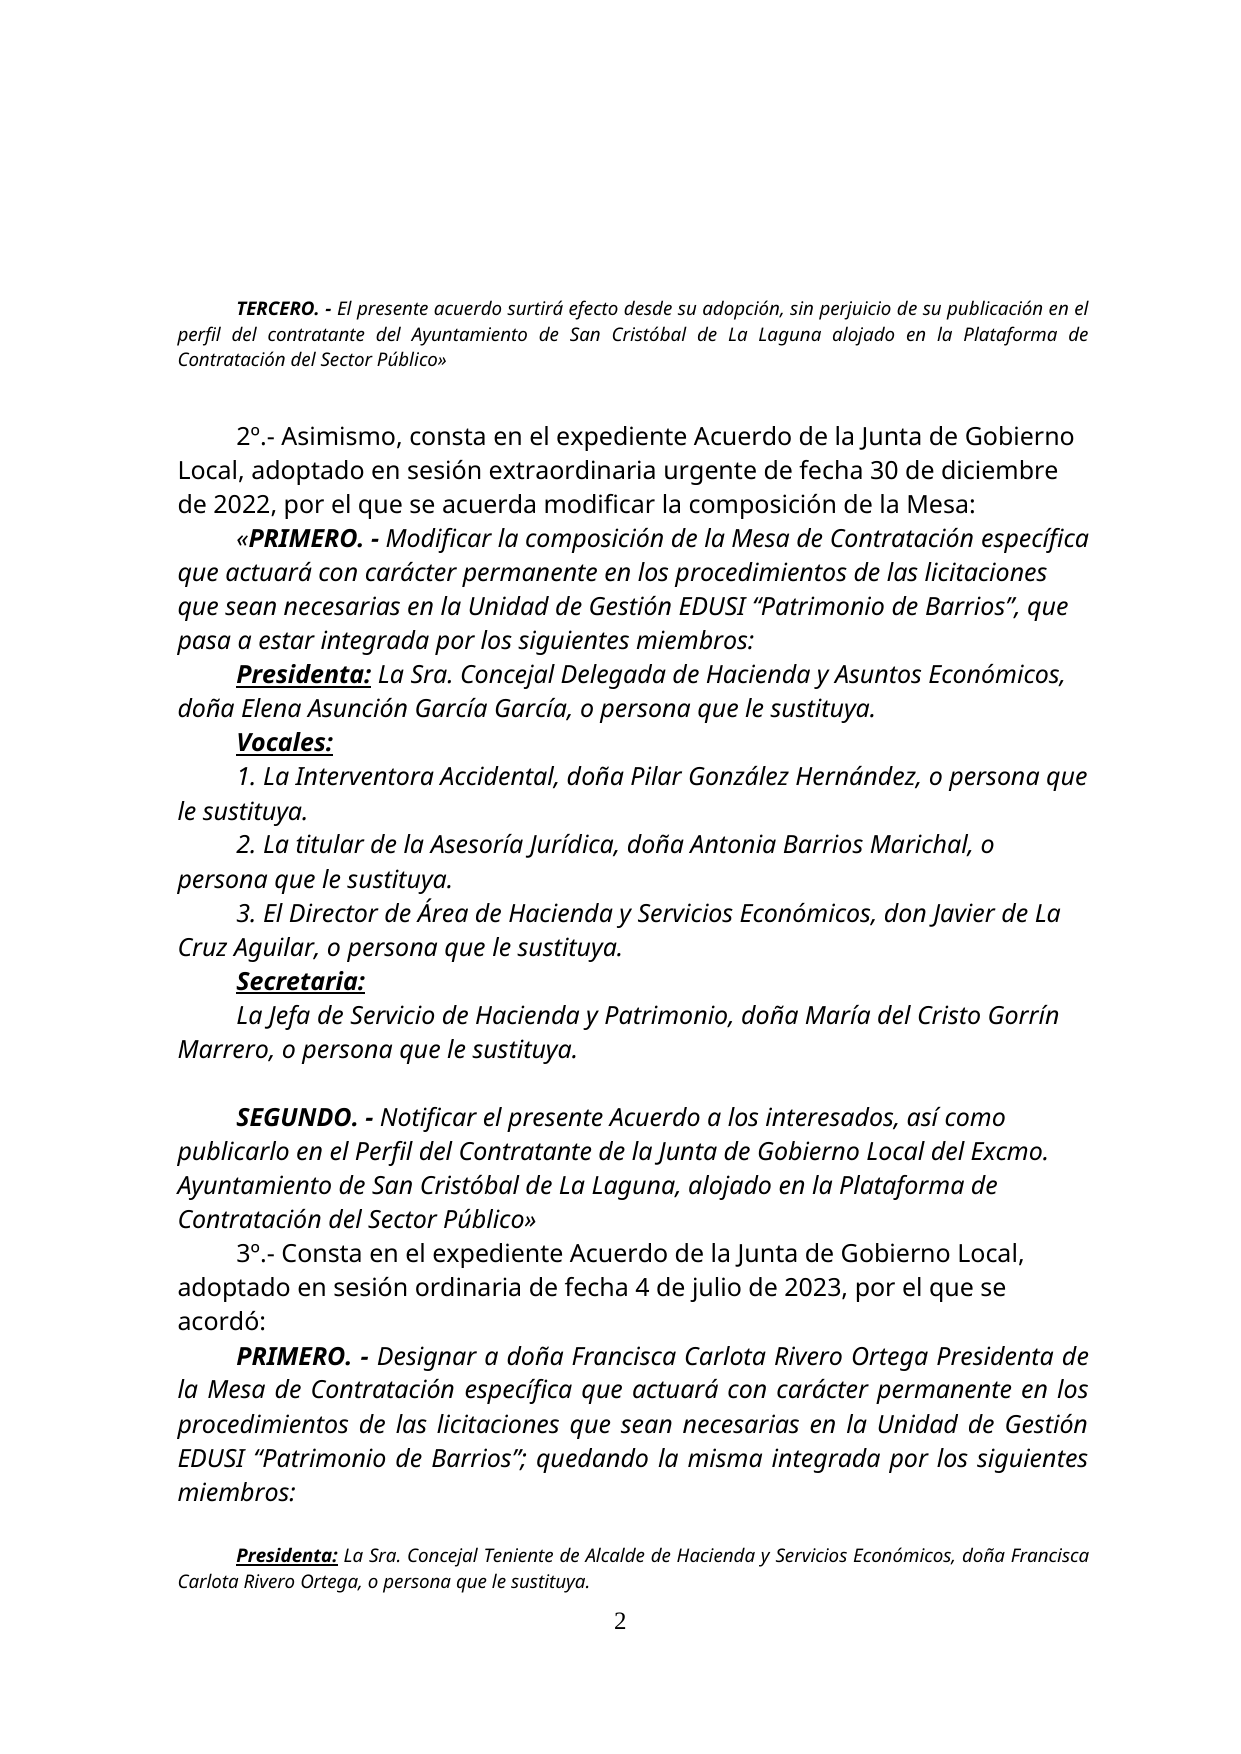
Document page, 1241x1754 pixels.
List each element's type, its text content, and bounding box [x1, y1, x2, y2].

text Presidenta: La Sra. Concejal Teniente de Alcalde de Hacienda y Servicios Económicos, doña Francisca Carlota Rivero Ortega, o persona que le sustituya. [177, 1542, 1093, 1593]
text 3. El Director de Área de Hacienda y Servicios Económicos, don Javier de La Cruz Aguilar, o persona que le sustituya. [177, 895, 1093, 963]
text Secretaria: [177, 963, 1093, 997]
text Presidenta: La Sra. Concejal Delegada de Hacienda y Asuntos Económicos, doña Elena Asunción García García, o persona que le sustituya. [177, 657, 1093, 725]
text Vocales: [177, 725, 1093, 759]
text «PRIMERO. - Modificar la composición de la Mesa de Contratación específica que actuará con carácter permanente en los procedimientos de las licitaciones que sean necesarias en la Unidad de Gestión EDUSI “Patrimonio de Barrios”, que pasa a estar integrada por los siguientes miembros: [177, 521, 1093, 657]
text 1. La Interventora Accidental, doña Pilar González Hernández, o persona que le sustituya. [177, 759, 1093, 827]
text La Jefa de Servicio de Hacienda y Patrimonio, doña María del Cristo Gorrín Marrero, o persona que le sustituya. [177, 997, 1093, 1066]
text SEGUNDO. - Notificar el presente Acuerdo a los interesados, así como publicarlo en el Perfil del Contratante de la Junta de Gobierno Local del Excmo. Ayuntamiento de San Cristóbal de La Laguna, alojado en la Plataforma de Contratación del Sector Público» [177, 1100, 1093, 1236]
text TERCERO. - El presente acuerdo surtirá efecto desde su adopción, sin perjuicio de su publicación en el perfil del contratante del Ayuntamiento de San Cristóbal de La Laguna alojado en la Plataforma de Contratación del Sector Público» [177, 295, 1093, 372]
text PRIMERO. - Designar a doña Francisca Carlota Rivero Ortega Presidenta de la Mesa de Contratación específica que actuará con carácter permanente en los procedimientos de las licitaciones que sean necesarias en la Unidad de Gestión EDUSI “Patrimonio de Barrios”; quedando la misma integrada por los siguientes miembros: [177, 1338, 1093, 1508]
text 2º.- Asimismo, consta en el expediente Acuerdo de la Junta de Gobierno Local, adoptado en sesión extraordinaria urgente de fecha 30 de diciembre de 2022, por el que se acuerda modificar la composición de la Mesa: [177, 418, 1093, 521]
text 2. La titular de la Asesoría Jurídica, doña Antonia Barrios Marichal, o persona que le sustituya. [177, 827, 1093, 895]
text 3º.- Consta en el expediente Acuerdo de la Junta de Gobierno Local, adoptado en sesión ordinaria de fecha 4 de julio de 2023, por el que se acordó: [177, 1236, 1093, 1338]
